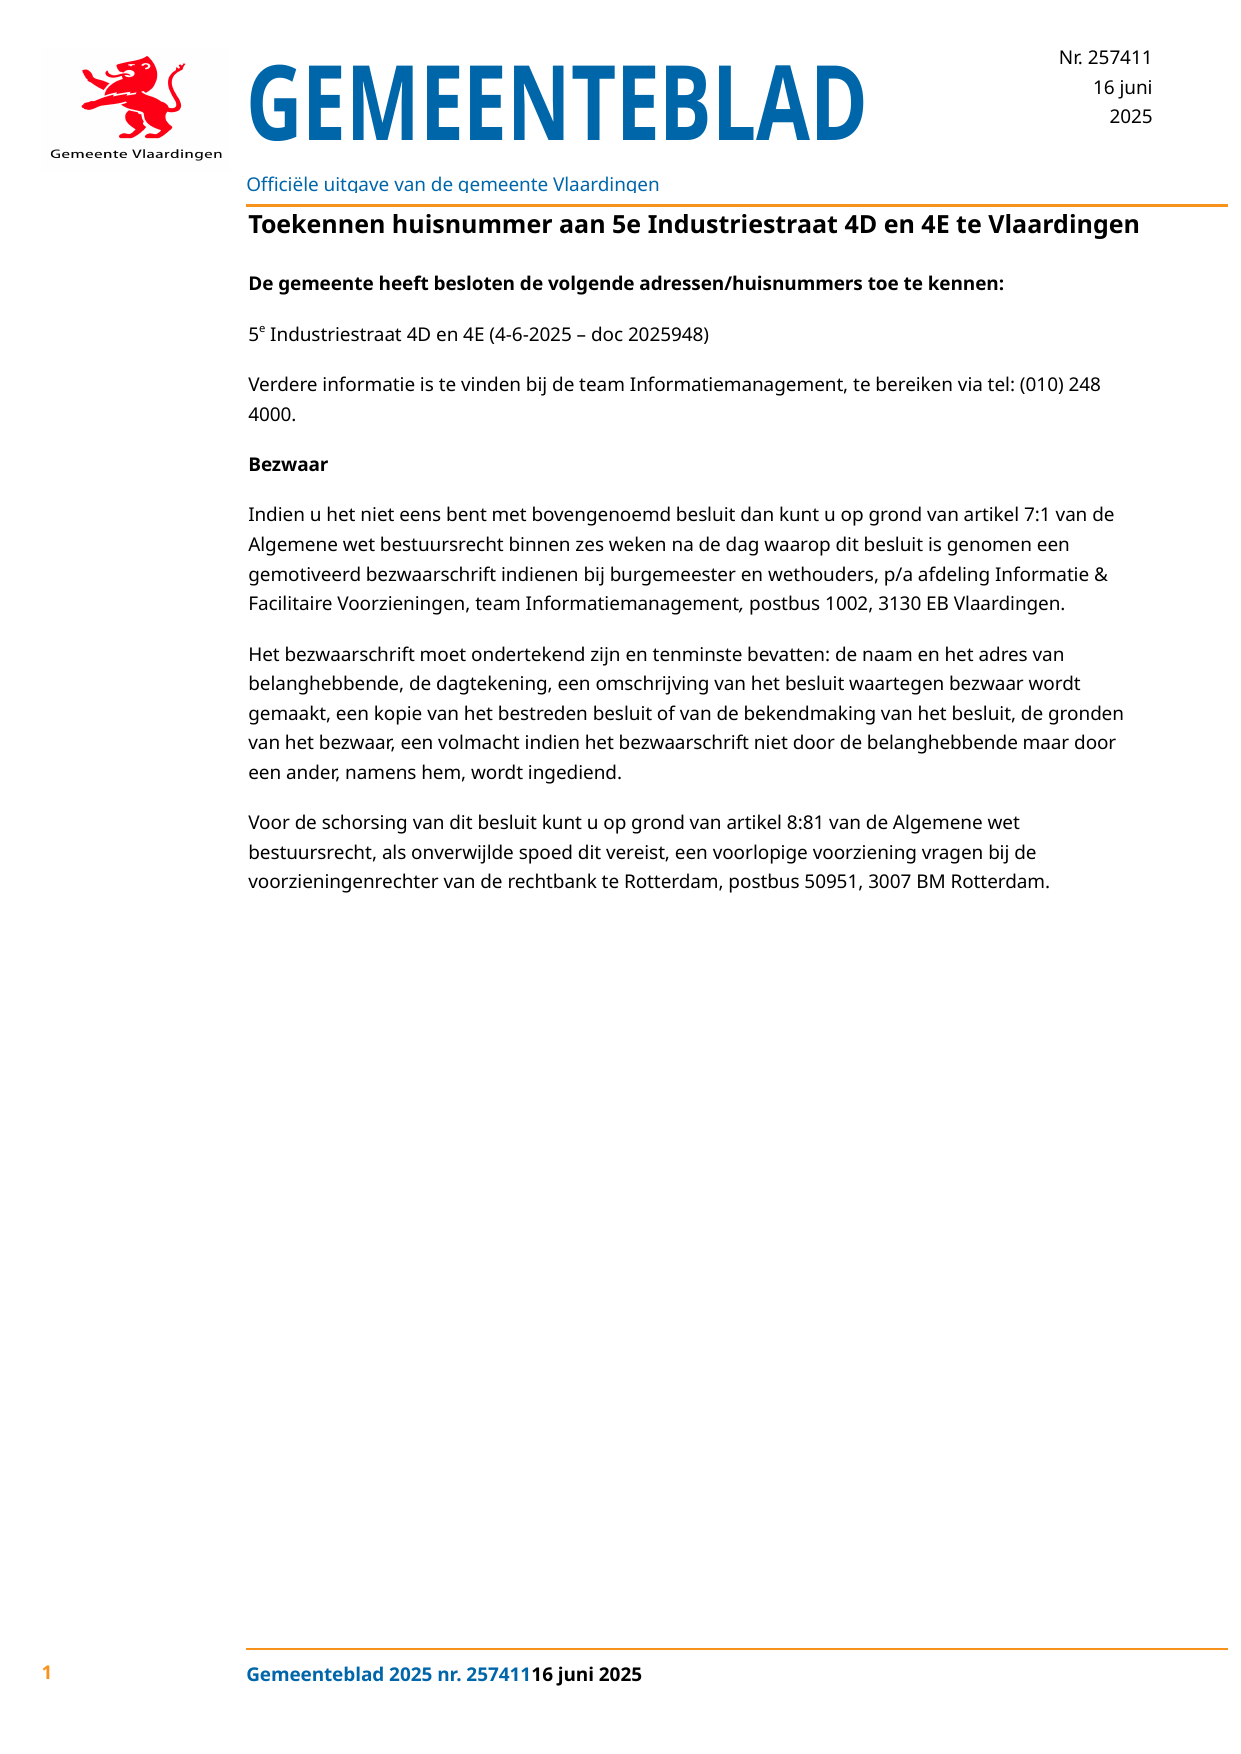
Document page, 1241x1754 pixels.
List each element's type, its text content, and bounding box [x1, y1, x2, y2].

text De gemeente heeft besloten de volgende adressen/huisnummers toe te kennen: [248, 270, 1152, 296]
text 5e Industriestraat 4D en 4E (4-6-2025 – doc 2025948) [248, 321, 1152, 346]
text Toekennen huisnummer aan 5e Industriestraat 4D en 4E te Vlaardingen [248, 207, 1152, 241]
text Bezwaar [248, 451, 1152, 477]
text Het bezwaarschrift moet ondertekend zijn en tenminste bevatten: de naam en het adres van belanghebbende, de dagtekening, een omschrijving van het besluit waartegen bezwaar wordt gemaakt, een kopie van het bestreden besluit of van de bekendmaking van het besluit, de gronden van het bezwaar, een volmacht indien het bezwaarschrift niet door de belanghebbende maar door een ander, namens hem, wordt ingediend. [248, 641, 1152, 785]
text Indien u het niet eens bent met bovengenoemd besluit dan kunt u op grond van artikel 7:1 van de Algemene wet bestuursrecht binnen zes weken na de dag waarop dit besluit is genomen een gemotiveerd bezwaarschrift indienen bij burgemeester en wethouders, p/a afdeling Informatie & Facilitaire Voorzieningen, team Informatiemanagement, postbus 1002, 3130 EB Vlaardingen. [248, 502, 1152, 616]
text Verdere informatie is te vinden bij de team Informatiemanagement, te bereiken via tel: (010) 248 4000. [248, 371, 1152, 426]
text Voor de schorsing van dit besluit kunt u op grond van artikel 8:81 van de Algemene wet bestuursrecht, als onverwijlde spoed dit vereist, een voorlopige voorziening vragen bij de voorzieningenrechter van de rechtbank te Rotterdam, postbus 50951, 3007 BM Rotterdam. [248, 809, 1152, 894]
picture [41, 47, 231, 172]
